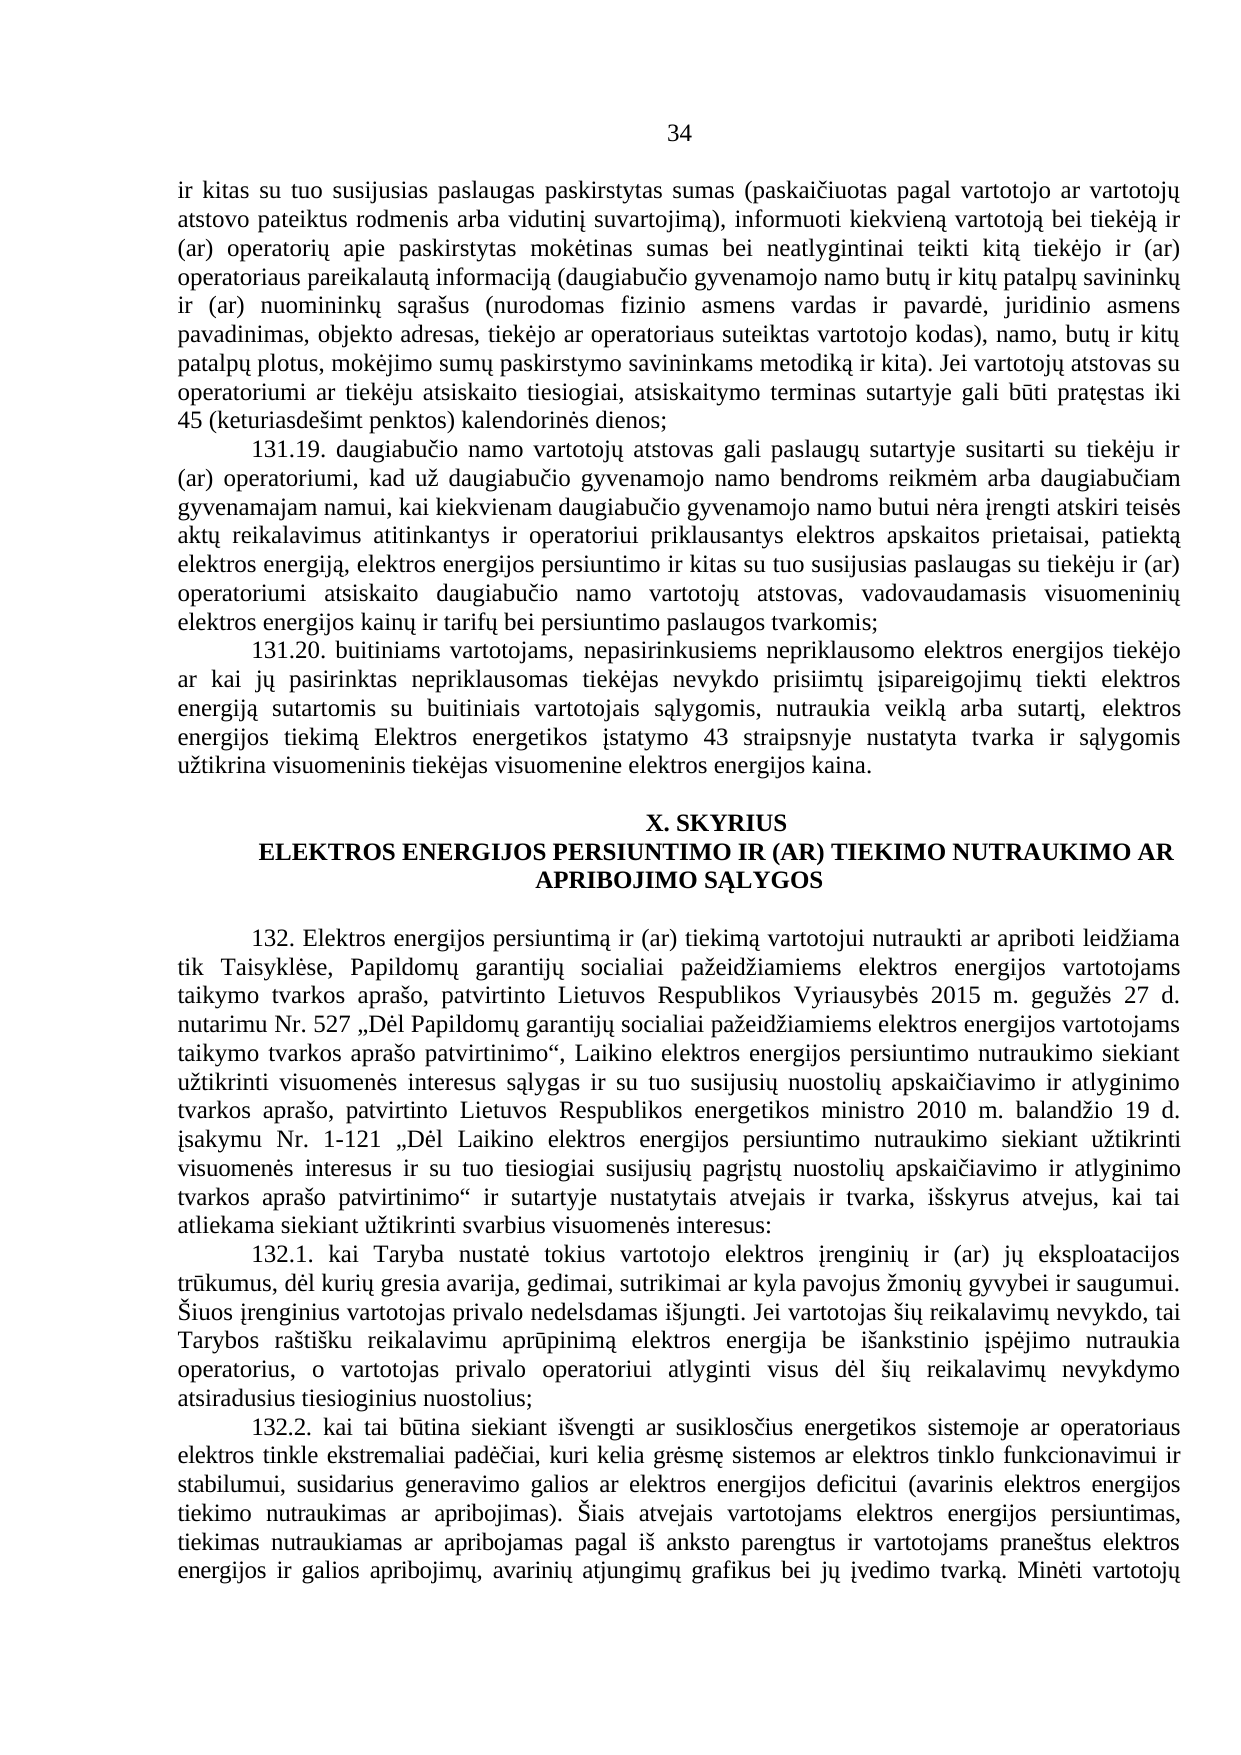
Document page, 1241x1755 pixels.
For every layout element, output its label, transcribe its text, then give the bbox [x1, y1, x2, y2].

text ir kitas su tuo susijusias paslaugas paskirstytas sumas (paskaičiuotas pagal vartotojo ar vartotojų atstovo pateiktus rodmenis arba vidutinį suvartojimą), informuoti kiekvieną vartotoją bei tiekėją ir (ar) operatorių apie paskirstytas mokėtinas sumas bei neatlygintinai teikti kitą tiekėjo ir (ar) operatoriaus pareikalautą informaciją (daugiabučio gyvenamojo namo butų ir kitų patalpų savininkų ir (ar) nuomininkų sąrašus (nurodomas fizinio asmens vardas ir pavardė, juridinio asmens pavadinimas, objekto adresas, tiekėjo ar operatoriaus suteiktas vartotojo kodas), namo, butų ir kitų patalpų plotus, mokėjimo sumų paskirstymo savininkams metodiką ir kita). Jei vartotojų atstovas su operatoriumi ar tiekėju atsiskaito tiesiogiai, atsiskaitymo terminas sutartyje gali būti pratęstas iki 45 (keturiasdešimt penktos) kalendorinės dienos; [177, 176, 1181, 434]
text 131.20. buitiniams vartotojams, nepasirinkusiems nepriklausomo elektros energijos tiekėjo ar kai jų pasirinktas nepriklausomas tiekėjas nevykdo prisiimtų įsipareigojimų tiekti elektros energiją sutartomis su buitiniais vartotojais sąlygomis, nutraukia veiklą arba sutartį, elektros energijos tiekimą Elektros energetikos įstatymo 43 straipsnyje nustatyta tvarka ir sąlygomis užtikrina visuomeninis tiekėjas visuomenine elektros energijos kaina. [177, 636, 1181, 779]
text 132.1. kai Taryba nustatė tokius vartotojo elektros įrenginių ir (ar) jų eksploatacijos trūkumus, dėl kurių gresia avarija, gedimai, sutrikimai ar kyla pavojus žmonių gyvybei ir saugumui. Šiuos įrenginius vartotojas privalo nedelsdamas išjungti. Jei vartotojas šių reikalavimų nevykdo, tai Tarybos raštišku reikalavimu aprūpinimą elektros energija be išankstinio įspėjimo nutraukia operatorius, o vartotojas privalo operatoriui atlyginti visus dėl šių reikalavimų nevykdymo atsiradusius tiesioginius nuostolius; [177, 1239, 1181, 1412]
text 132. Elektros energijos persiuntimą ir (ar) tiekimą vartotojui nutraukti ar apriboti leidžiama tik Taisyklėse, Papildomų garantijų socialiai pažeidžiamiems elektros energijos vartotojams taikymo tvarkos aprašo, patvirtinto Lietuvos Respublikos Vyriausybės 2015 m. gegužės 27 d. nutarimu Nr. 527 „Dėl Papildomų garantijų socialiai pažeidžiamiems elektros energijos vartotojams taikymo tvarkos aprašo patvirtinimo“, Laikino elektros energijos persiuntimo nutraukimo siekiant užtikrinti visuomenės interesus sąlygas ir su tuo susijusių nuostolių apskaičiavimo ir atlyginimo tvarkos aprašo, patvirtinto Lietuvos Respublikos energetikos ministro 2010 m. balandžio 19 d. įsakymu Nr. 1-121 „Dėl Laikino elektros energijos persiuntimo nutraukimo siekiant užtikrinti visuomenės interesus ir su tuo tiesiogiai susijusių pagrįstų nuostolių apskaičiavimo ir atlyginimo tvarkos aprašo patvirtinimo“ ir sutartyje nustatytais atvejais ir tvarka, išskyrus atvejus, kai tai atliekama siekiant užtikrinti svarbius visuomenės interesus: [177, 923, 1181, 1239]
text X. SKYRIUS [177, 808, 1181, 837]
text 131.19. daugiabučio namo vartotojų atstovas gali paslaugų sutartyje susitarti su tiekėju ir (ar) operatoriumi, kad už daugiabučio gyvenamojo namo bendroms reikmėm arba daugiabučiam gyvenamajam namui, kai kiekvienam daugiabučio gyvenamojo namo butui nėra įrengti atskiri teisės aktų reikalavimus atitinkantys ir operatoriui priklausantys elektros apskaitos prietaisai, patiektą elektros energiją, elektros energijos persiuntimo ir kitas su tuo susijusias paslaugas su tiekėju ir (ar) operatoriumi atsiskaito daugiabučio namo vartotojų atstovas, vadovaudamasis visuomeninių elektros energijos kainų ir tarifų bei persiuntimo paslaugos tvarkomis; [177, 434, 1181, 636]
text 132.2. kai tai būtina siekiant išvengti ar susiklosčius energetikos sistemoje ar operatoriaus elektros tinkle ekstremaliai padėčiai, kuri kelia grėsmę sistemos ar elektros tinklo funkcionavimui ir stabilumui, susidarius generavimo galios ar elektros energijos deficitui (avarinis elektros energijos tiekimo nutraukimas ar apribojimas). Šiais atvejais vartotojams elektros energijos persiuntimas, tiekimas nutraukiamas ar apribojamas pagal iš anksto parengtus ir vartotojams praneštus elektros energijos ir galios apribojimų, avarinių atjungimų grafikus bei jų įvedimo tvarką. Minėti vartotojų [177, 1412, 1181, 1584]
text ELEKTROS ENERGIJOS PERSIUNTIMO IR (AR) TIEKIMO NUTRAUKIMO AR APRIBOJIMO SĄLYGOS [177, 837, 1181, 894]
